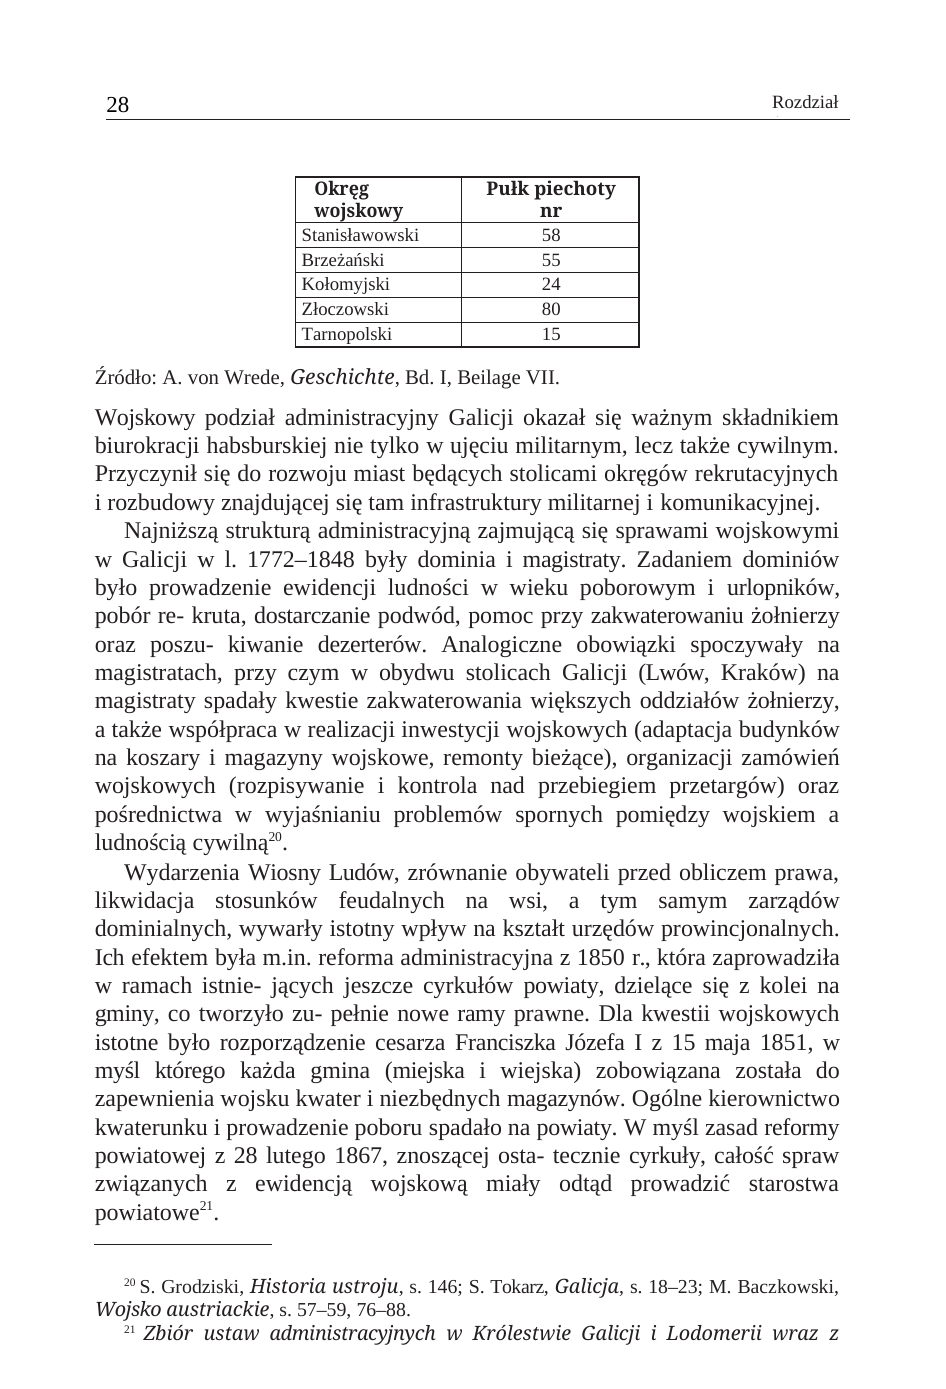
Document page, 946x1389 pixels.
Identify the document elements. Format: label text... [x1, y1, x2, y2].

table_header Okręg wojskowy [296, 178, 461, 222]
table_header Pułk piechoty nr [462, 178, 638, 222]
table_cell 55 [462, 248, 638, 272]
text Najniższą strukturą administracyjną zajmującą się sprawami wojskowymi w Galicji w l. 1772–1848 były dominia i magistraty. Zadaniem dominiów było prowadzenie ewidencji ludności w wieku poborowym i urlopników, pobór re- kruta, dostarczanie podwód, pomoc przy zakwaterowaniu żołnierzy oraz poszu- kiwanie dezerterów. Analogiczne obowiązki spoczywały na magistratach, przy czym w obydwu stolicach Galicji (Lwów, Kraków) na magistraty spadały kwestie zakwaterowania większych oddziałów żołnierzy, a także współpraca w realizacji inwestycji wojskowych (adaptacja budynków na koszary i magazyny wojskowe, remonty bieżące), organizacji zamówień wojskowych (rozpisywanie i kontrola nad przebiegiem przetargów) oraz pośrednictwa w wyjaśnianiu problemów spornych pomiędzy wojskiem a ludnością cywilną20. [94, 517, 840, 856]
table_cell 15 [462, 323, 638, 346]
text Wojskowy podział administracyjny Galicji okazał się ważnym składnikiem biurokracji habsburskiej nie tylko w ujęciu militarnym, lecz także cywilnym. Przyczynił się do rozwoju miast będących stolicami okręgów rekrutacyjnych i rozbudowy znajdującej się tam infrastruktury militarnej i komunikacyjnej. [94, 403, 840, 515]
table_cell 24 [462, 273, 638, 297]
table_cell 58 [462, 223, 638, 247]
table_cell 80 [462, 298, 638, 322]
text Wydarzenia Wiosny Ludów, zrównanie obywateli przed obliczem prawa, likwidacja stosunków feudalnych na wsi, a tym samym zarządów dominialnych, wywarły istotny wpływ na kształt urzędów prowincjonalnych. Ich efektem była m.in. reforma administracyjna z 1850 r., która zaprowadziła w ramach istnie- jących jeszcze cyrkułów powiaty, dzielące się z kolei na gminy, co tworzyło zu- pełnie nowe ramy prawne. Dla kwestii wojskowych istotne było rozporządzenie cesarza Franciszka Józefa I z 15 maja 1851, w myśl którego każda gmina (miejska i wiejska) zobowiązana została do zapewnienia wojsku kwater i niezbędnych magazynów. Ogólne kierownictwo kwaterunku i prowadzenie poboru spadało na powiaty. W myśl zasad reformy powiatowej z 28 lutego 1867, znoszącej osta- tecznie cyrkuły, całość spraw związanych z ewidencją wojskową miały odtąd prowadzić starostwa powiatowe21. [94, 858, 840, 1225]
text 21 Zbiór ustaw administracyjnych w Królestwie Galicji i Lodomerii wraz z [94, 1322, 840, 1346]
table_cell Kołomyjski [296, 273, 461, 297]
text 20 S. Grodziski, Historia ustroju, s. 146; S. Tokarz, Galicja, s. 18–23; M. Baczkowski, Wojsko austriackie, s. 57–59, 76–88. [94, 1274, 840, 1322]
table_cell Złoczowski [296, 298, 461, 322]
table_cell Stanisławowski [296, 223, 461, 247]
table_cell Brzeżański [296, 248, 461, 272]
text Źródło: A. von Wrede, Geschichte, Bd. I, Beilage VII. [94, 362, 879, 391]
table_cell Tarnopolski [296, 323, 461, 346]
